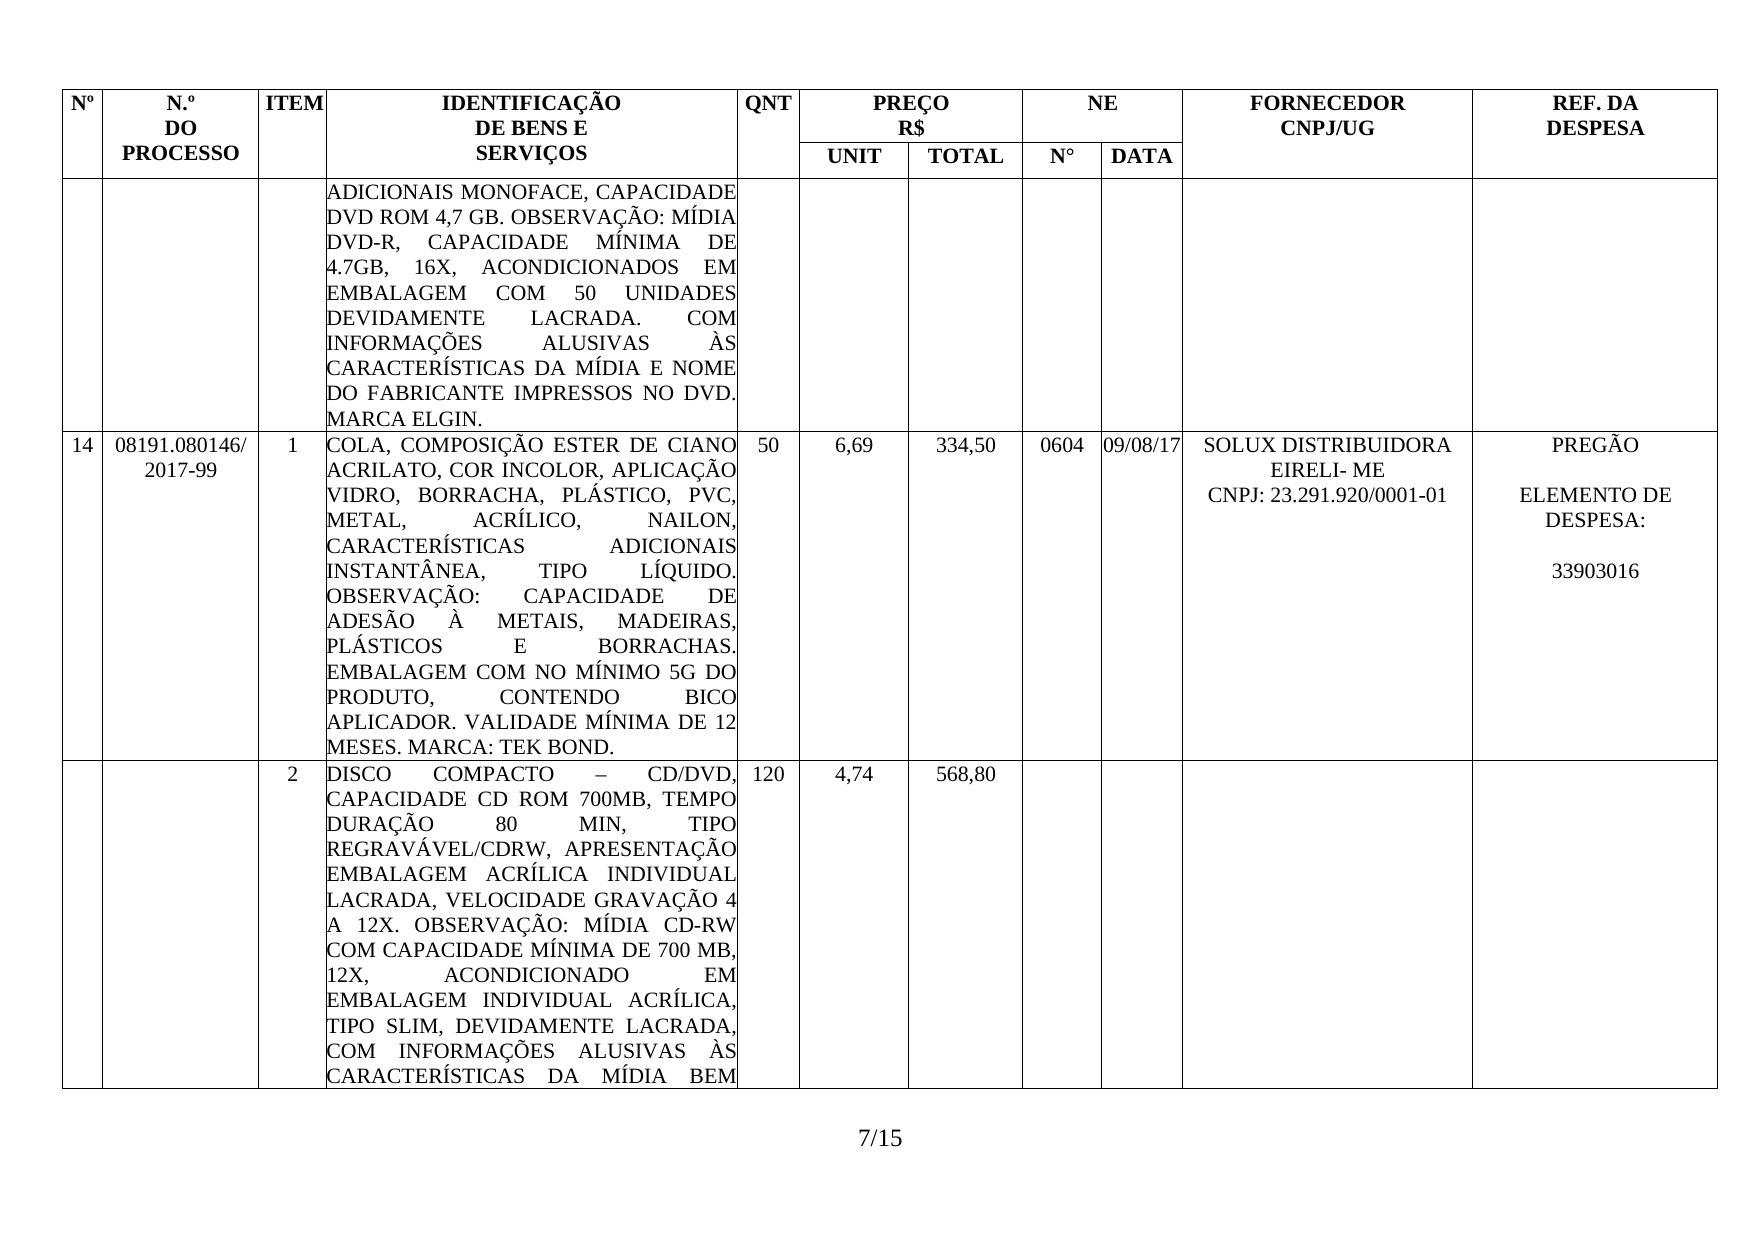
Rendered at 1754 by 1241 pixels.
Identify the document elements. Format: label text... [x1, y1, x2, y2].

table_cell [1102, 761, 1182, 1088]
table_cell 50 [738, 432, 799, 759]
table_cell ADICIONAIS MONOFACE, CAPACIDADE DVD ROM 4,7 GB. OBSERVAÇÃO: MÍDIA DVD-R, CAPACIDADE MÍNIMA DE 4.7GB, 16X, ACONDICIONADOS EM EMBALAGEM COM 50 UNIDADES DEVIDAMENTE LACRADA. COM INFORMAÇÕES ALUSIVAS ÀS CARACTERÍSTICAS DA MÍDIA E NOME DO FABRICANTE IMPRESSOS NO DVD. MARCA ELGIN. [327, 179, 737, 431]
table_cell 4,74 [800, 761, 908, 1088]
table_cell [1023, 761, 1101, 1088]
table_header FORNECEDOR CNPJ/UG [1183, 90, 1472, 178]
table_cell DISCO COMPACTO – CD/DVD, CAPACIDADE CD ROM 700MB, TEMPO DURAÇÃO 80 MIN, TIPO REGRAVÁVEL/CDRW, APRESENTAÇÃO EMBALAGEM ACRÍLICA INDIVIDUAL LACRADA, VELOCIDADE GRAVAÇÃO 4 A 12X. OBSERVAÇÃO: MÍDIA CD-RW COM CAPACIDADE MÍNIMA DE 700 MB, 12X, ACONDICIONADO EM EMBALAGEM INDIVIDUAL ACRÍLICA, TIPO SLIM, DEVIDAMENTE LACRADA, COM INFORMAÇÕES ALUSIVAS ÀS CARACTERÍSTICAS DA MÍDIA BEM [327, 761, 737, 1088]
table_cell 334,50 [909, 432, 1022, 759]
table_cell [1102, 179, 1182, 431]
table_cell SOLUX DISTRIBUIDORA EIRELI- ME CNPJ: 23.291.920/0001-01 [1183, 432, 1472, 759]
table_cell [63, 761, 102, 1088]
table_cell [259, 179, 326, 431]
table_cell [1183, 761, 1472, 1088]
table_cell UNIT [800, 143, 908, 178]
table_cell COLA, COMPOSIÇÃO ESTER DE CIANO ACRILATO, COR INCOLOR, APLICAÇÃO VIDRO, BORRACHA, PLÁSTICO, PVC, METAL, ACRÍLICO, NAILON, CARACTERÍSTICAS ADICIONAIS INSTANTÂNEA, TIPO LÍQUIDO. OBSERVAÇÃO: CAPACIDADE DE ADESÃO À METAIS, MADEIRAS, PLÁSTICOS E BORRACHAS. EMBALAGEM COM NO MÍNIMO 5G DO PRODUTO, CONTENDO BICO APLICADOR. VALIDADE MÍNIMA DE 12 MESES. MARCA: TEK BOND. [327, 432, 737, 759]
table_cell [909, 179, 1022, 431]
table_header REF. DA DESPESA [1473, 90, 1717, 178]
table_header NE [1023, 90, 1182, 142]
table_cell N° [1023, 143, 1101, 178]
table_header N.º DO PROCESSO [103, 90, 258, 178]
table_cell [738, 179, 799, 431]
table_cell 0604 [1023, 432, 1101, 759]
table_cell 6,69 [800, 432, 908, 759]
table_cell 568,80 [909, 761, 1022, 1088]
table_cell 08191.080146/ 2017-99 [103, 432, 258, 759]
table_cell [1023, 179, 1101, 431]
table_cell 09/08/17 [1102, 432, 1182, 759]
table_cell 120 [738, 761, 799, 1088]
table_header ITEM [259, 90, 326, 178]
table_cell PREGÃO ELEMENTO DE DESPESA: 33903016 [1473, 432, 1717, 759]
table_cell [1473, 179, 1717, 431]
table_cell [1473, 761, 1717, 1088]
table_cell [103, 761, 258, 1088]
table_cell [63, 179, 102, 431]
table_header IDENTIFICAÇÃO DE BENS E SERVIÇOS [327, 90, 737, 178]
table_header Nº [63, 90, 102, 178]
table_cell TOTAL [909, 143, 1022, 178]
table_cell 14 [63, 432, 102, 759]
table_cell 1 [259, 432, 326, 759]
table_cell [1183, 179, 1472, 431]
table_cell 2 [259, 761, 326, 1088]
table_header QNT [738, 90, 799, 178]
table_cell [800, 179, 908, 431]
table_cell DATA [1102, 143, 1182, 178]
table_header PREÇO R$ [800, 90, 1022, 142]
table_cell [103, 179, 258, 431]
